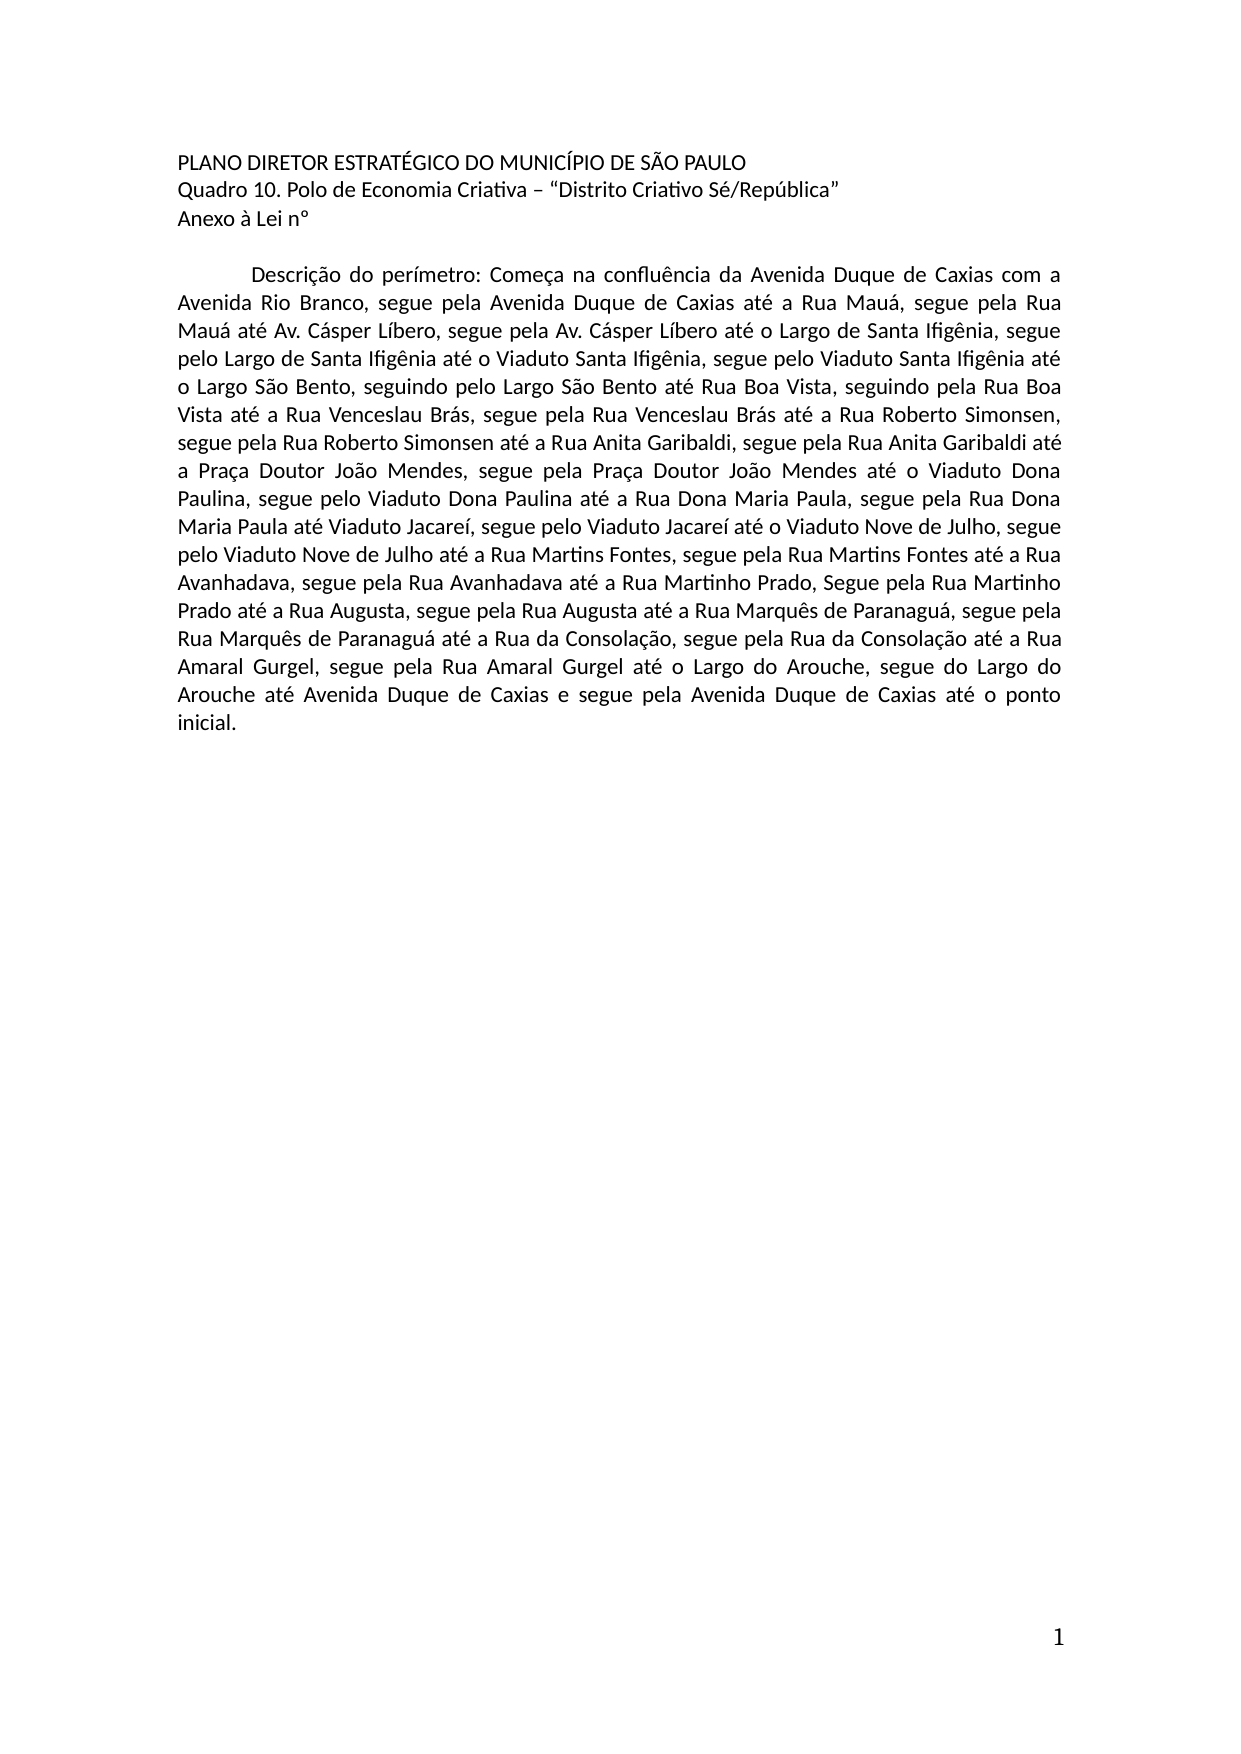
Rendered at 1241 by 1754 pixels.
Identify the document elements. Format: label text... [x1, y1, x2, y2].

text Quadro 10. Polo de Economia Criativa – “Distrito Criativo Sé/República” [177, 176, 1063, 204]
text Anexo à Lei nº [177, 204, 1063, 232]
text PLANO DIRETOR ESTRATÉGICO DO MUNICÍPIO DE SÃO PAULO [177, 148, 1063, 176]
text Descrição do perímetro: Começa na confluência da Avenida Duque de Caxias com a Avenida Rio Branco, segue pela Avenida Duque de Caxias até a Rua Mauá, segue pela Rua Mauá até Av. Cásper Líbero, segue pela Av. Cásper Líbero até o Largo de Santa Ifigênia, segue pelo Largo de Santa Ifigênia até o Viaduto Santa Ifigênia, segue pelo Viaduto Santa Ifigênia até o Largo São Bento, seguindo pelo Largo São Bento até Rua Boa Vista, seguindo pela Rua Boa Vista até a Rua Venceslau Brás, segue pela Rua Venceslau Brás até a Rua Roberto Simonsen, segue pela Rua Roberto Simonsen até a Rua Anita Garibaldi, segue pela Rua Anita Garibaldi até a Praça Doutor João Mendes, segue pela Praça Doutor João Mendes até o Viaduto Dona Paulina, segue pelo Viaduto Dona Paulina até a Rua Dona Maria Paula, segue pela Rua Dona Maria Paula até Viaduto Jacareí, segue pelo Viaduto Jacareí até o Viaduto Nove de Julho, segue pelo Viaduto Nove de Julho até a Rua Martins Fontes, segue pela Rua Martins Fontes até a Rua Avanhadava, segue pela Rua Avanhadava até a Rua Martinho Prado, Segue pela Rua Martinho Prado até a Rua Augusta, segue pela Rua Augusta até a Rua Marquês de Paranaguá, segue pela Rua Marquês de Paranaguá até a Rua da Consolação, segue pela Rua da Consolação até a Rua Amaral Gurgel, segue pela Rua Amaral Gurgel até o Largo do Arouche, segue do Largo do Arouche até Avenida Duque de Caxias e segue pela Avenida Duque de Caxias até o ponto inicial. [177, 260, 1063, 736]
